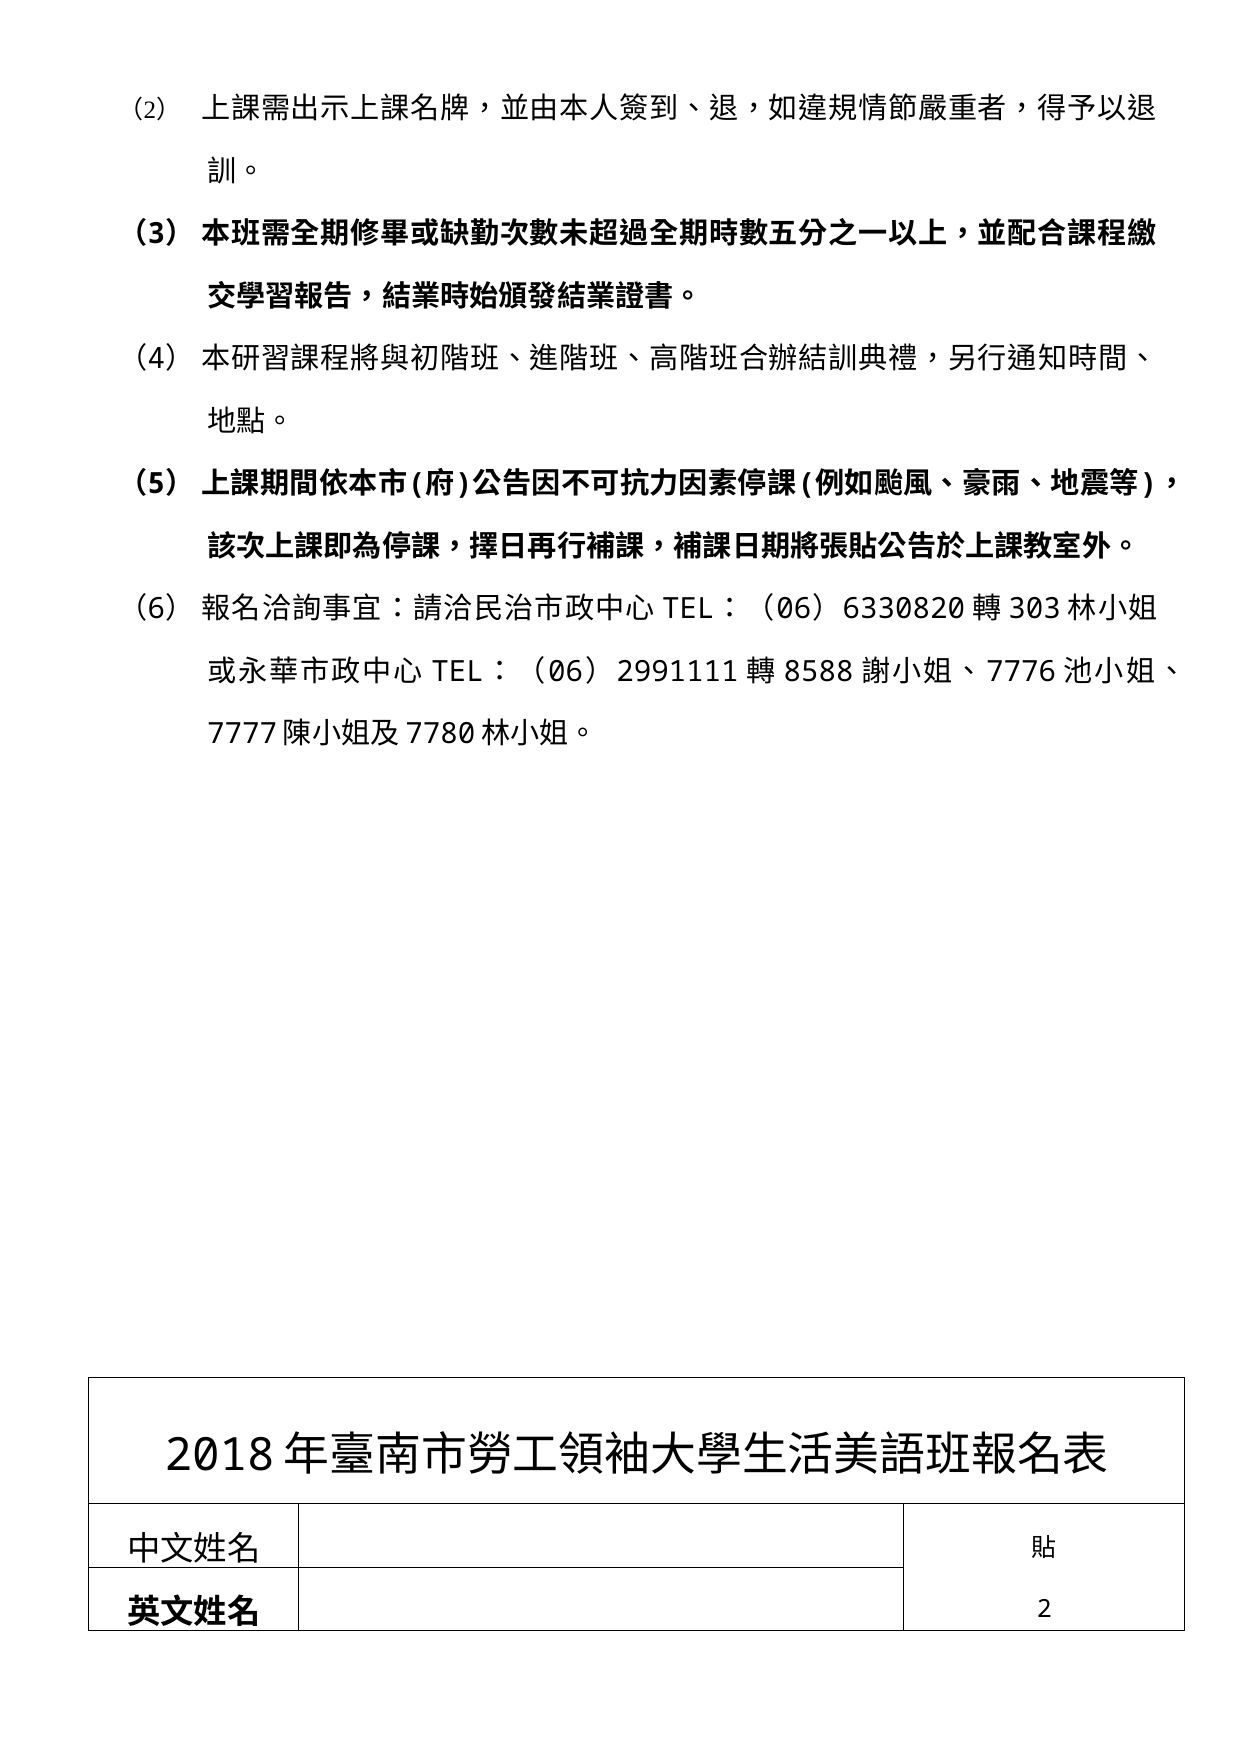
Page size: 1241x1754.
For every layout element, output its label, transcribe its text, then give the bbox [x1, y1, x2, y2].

list 本班需全期修畢或缺勤次數未超過全期時數五分之一以上，並配合課程繳交學習報告，結業時始頒發結業證書。 [118, 189, 1157, 314]
list 上課期間依本市(府)公告因不可抗力因素停課(例如颱風、豪雨、地震等)，該次上課即為停課，擇日再行補課，補課日期將張貼公告於上課教室外。 [118, 439, 1157, 564]
table_cell [299, 1568, 903, 1630]
table_cell 英文姓名 [89, 1568, 298, 1630]
list 上課需出示上課名牌，並由本人簽到、退，如違規情節嚴重者，得予以退訓。 [118, 64, 1157, 189]
list 報名洽詢事宜：請洽民治市政中心TEL：（06）6330820轉303林小姐或永華市政中心TEL：（06）2991111轉8588謝小姐、7776池小姐、7777陳小姐及7780林小姐。 [118, 564, 1157, 752]
table_header 2018年臺南市勞工領袖大學生活美語班報名表 [89, 1378, 1184, 1503]
table_cell [299, 1504, 903, 1567]
list 本研習課程將與初階班、進階班、高階班合辦結訓典禮，另行通知時間、地點。 [118, 314, 1157, 439]
table_cell 貼 2 [904, 1504, 1184, 1630]
table_cell 中文姓名 [89, 1504, 298, 1567]
